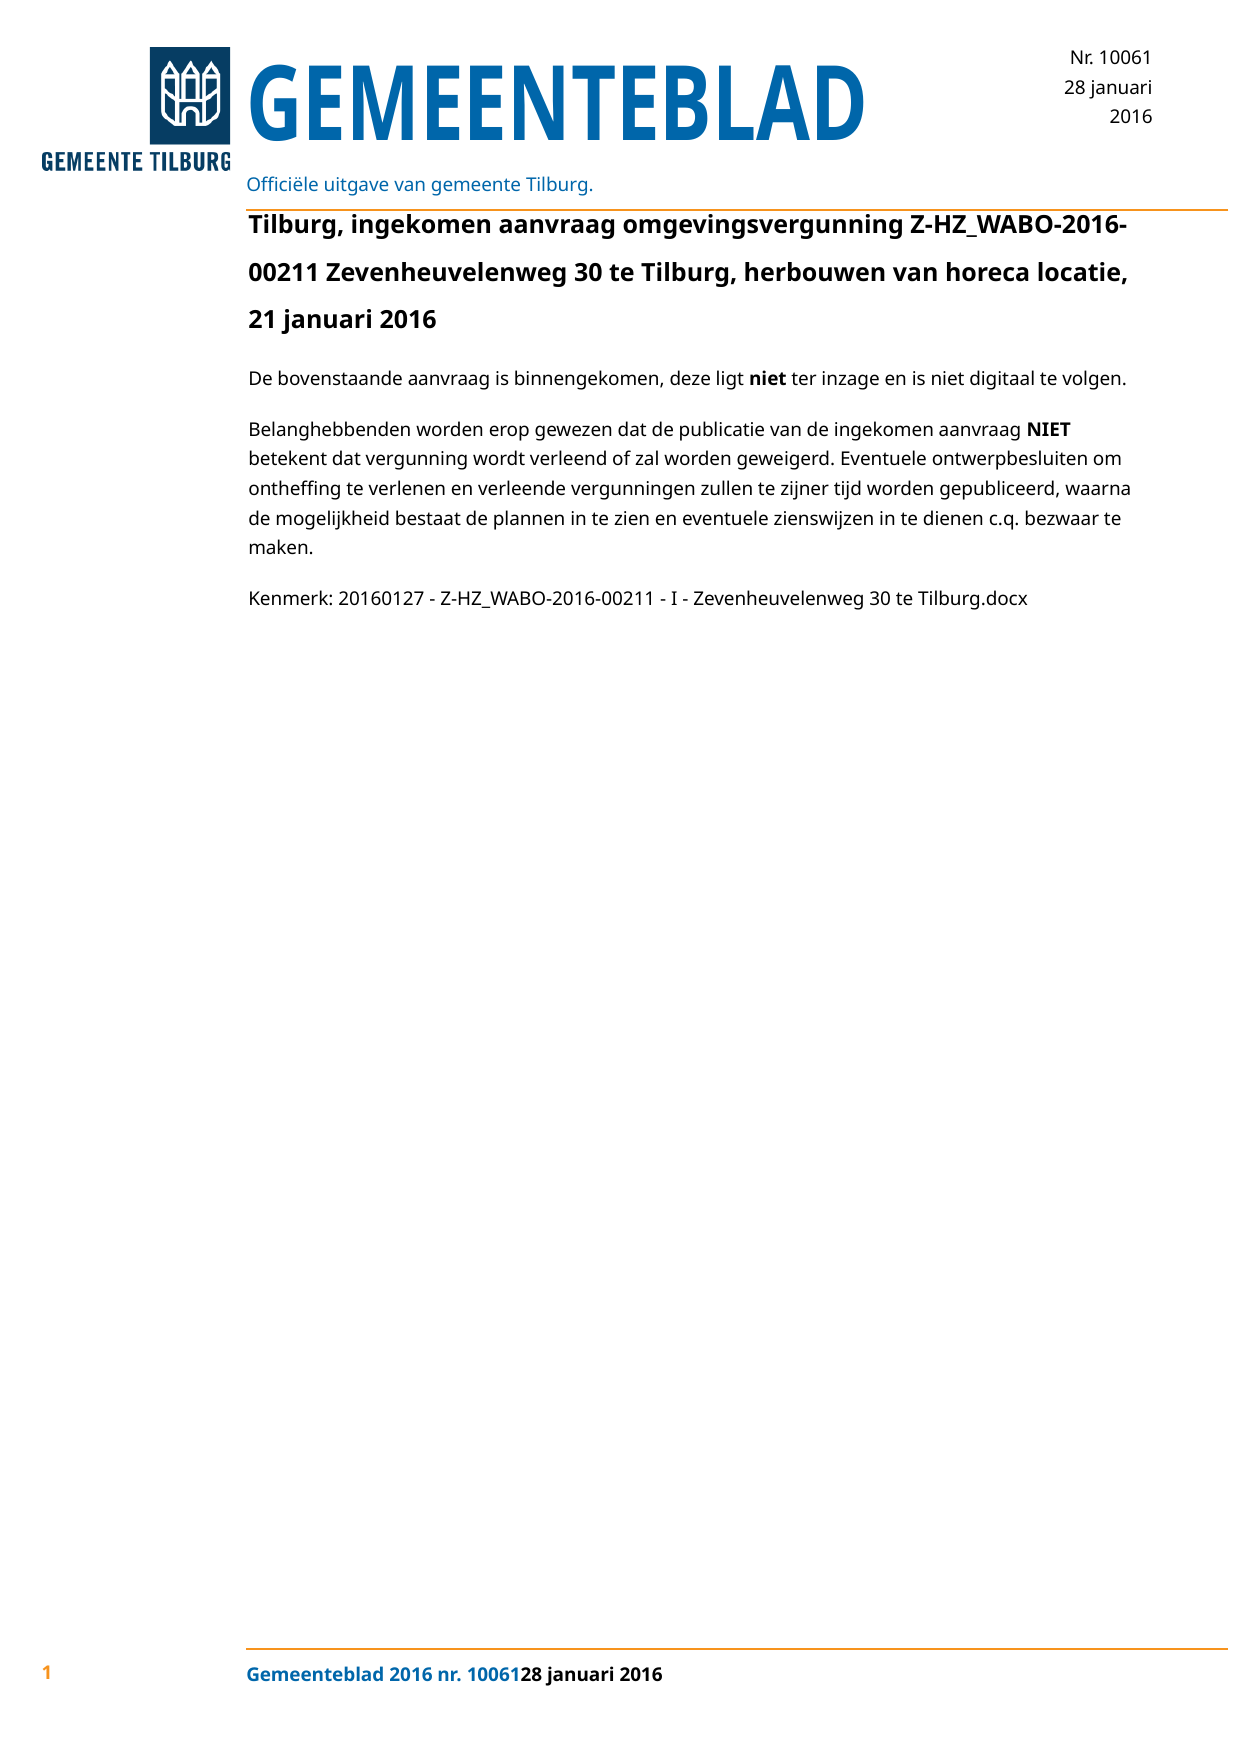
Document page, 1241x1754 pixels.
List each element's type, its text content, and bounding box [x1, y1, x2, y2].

picture [41, 47, 231, 172]
text De bovenstaande aanvraag is binnengekomen, deze ligt niet ter inzage en is niet digitaal te volgen. [248, 366, 1152, 391]
text Belanghebbenden worden erop gewezen dat de publicatie van de ingekomen aanvraag NIET betekent dat vergunning wordt verleend of zal worden geweigerd. Eventuele ontwerpbesluiten om ontheffing te verlenen en verleende vergunningen zullen te zijner tijd worden gepubliceerd, waarna de mogelijkheid bestaat de plannen in te zien en eventuele zienswijzen in te dienen c.q. bezwaar te maken. [248, 416, 1152, 560]
text Kenmerk: 20160127 - Z-HZ_WABO-2016-00211 - I - Zevenheuvelenweg 30 te Tilburg.docx [248, 585, 1152, 610]
text Tilburg, ingekomen aanvraag omgevingsvergunning Z-HZ_WABO-2016-00211 Zevenheuvelenweg 30 te Tilburg, herbouwen van horeca locatie, 21 januari 2016 [248, 211, 1152, 336]
